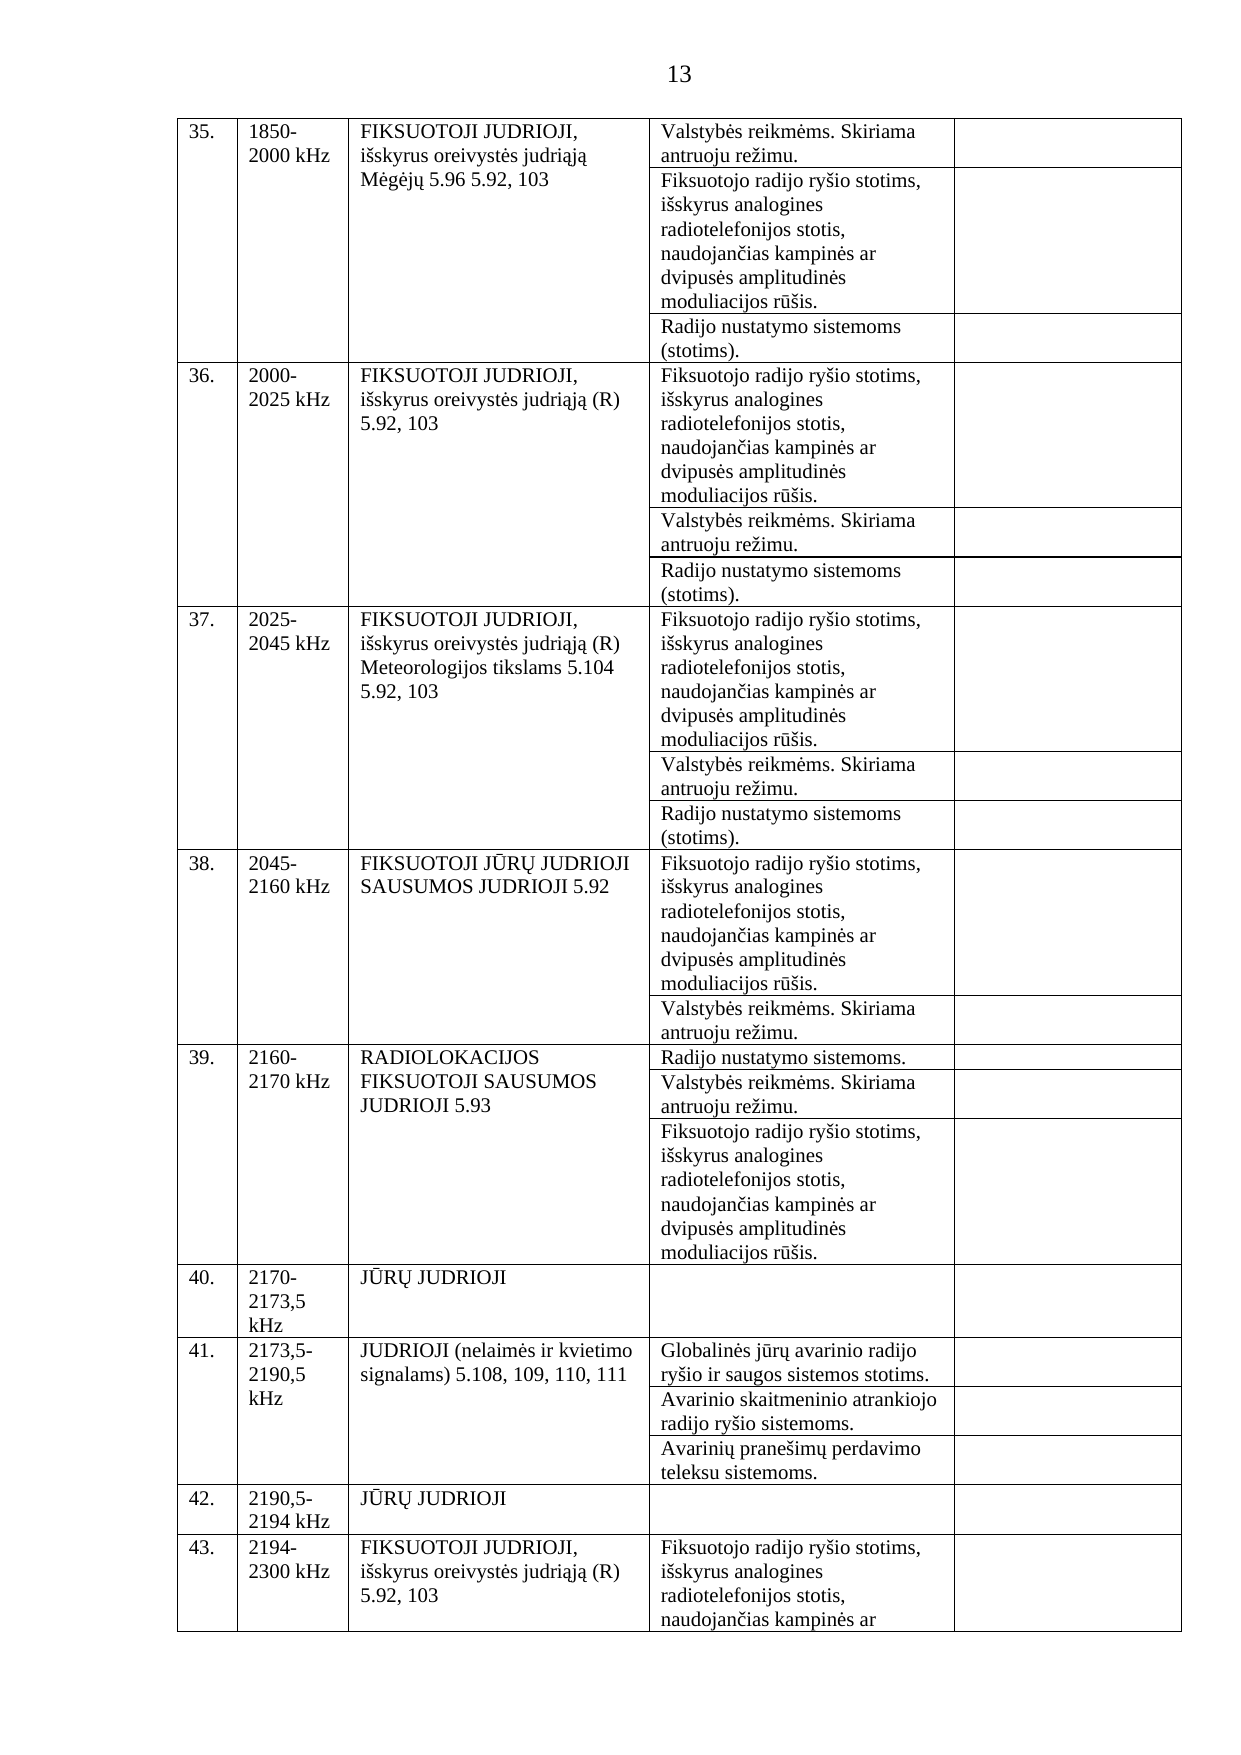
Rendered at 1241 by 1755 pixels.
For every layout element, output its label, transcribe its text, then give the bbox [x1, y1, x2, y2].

table_cell [955, 119, 1181, 167]
table_cell 38. [178, 850, 237, 1044]
table_cell [955, 1436, 1181, 1484]
table_cell Fiksuotojo radijo ryšio stotims, išskyrus analogines radiotelefonijos stotis, naudojančias kampinės ar dvipusės amplitudinės moduliacijos rūšis. [650, 363, 954, 507]
table_cell [955, 850, 1181, 995]
table_cell Radijo nustatymo sistemoms (stotims). [650, 558, 954, 606]
table_cell 42. [178, 1485, 237, 1533]
table_cell [955, 1535, 1181, 1631]
table_cell Globalinės jūrų avarinio radijo ryšio ir saugos sistemos stotims. [650, 1338, 954, 1386]
table_cell FIKSUOTOJI JUDRIOJI, išskyrus oreivystės judriąją (R) 5.92, 103 [349, 1535, 649, 1631]
table_cell [955, 752, 1181, 800]
table_cell JŪRŲ JUDRIOJI [349, 1265, 649, 1337]
table_cell Fiksuotojo radijo ryšio stotims, išskyrus analogines radiotelefonijos stotis, naudojančias kampinės ar dvipusės amplitudinės moduliacijos rūšis. [650, 168, 954, 313]
table_cell 35. [178, 119, 237, 362]
table_cell 36. [178, 363, 237, 606]
table_cell FIKSUOTOJI JUDRIOJI, išskyrus oreivystės judriąją Mėgėjų 5.96 5.92, 103 [349, 119, 649, 362]
table_cell Avarinių pranešimų perdavimo teleksu sistemoms. [650, 1436, 954, 1484]
table_cell 2045-2160 kHz [238, 850, 348, 1044]
table_cell [955, 1265, 1181, 1337]
table_cell [955, 996, 1181, 1044]
table_cell Radijo nustatymo sistemoms. [650, 1045, 954, 1069]
table_cell [955, 1070, 1181, 1118]
table_cell Radijo nustatymo sistemoms (stotims). [650, 314, 954, 362]
table_cell 1850-2000 kHz [238, 119, 348, 362]
table_cell Fiksuotojo radijo ryšio stotims, išskyrus analogines radiotelefonijos stotis, naudojančias kampinės ar [650, 1535, 954, 1631]
table_cell Avarinio skaitmeninio atrankiojo radijo ryšio sistemoms. [650, 1387, 954, 1435]
table_cell Valstybės reikmėms. Skiriama antruoju režimu. [650, 508, 954, 556]
table_cell [955, 607, 1181, 751]
table_cell [650, 1485, 954, 1533]
table_cell [955, 1119, 1181, 1264]
table_cell [955, 1485, 1181, 1533]
table_cell [955, 1338, 1181, 1386]
table_cell Valstybės reikmėms. Skiriama antruoju režimu. [650, 996, 954, 1044]
table_cell [650, 1265, 954, 1337]
table_cell 39. [178, 1045, 237, 1264]
table_cell Valstybės reikmėms. Skiriama antruoju režimu. [650, 752, 954, 800]
table_cell Valstybės reikmėms. Skiriama antruoju režimu. [650, 1070, 954, 1118]
table_cell Radijo nustatymo sistemoms (stotims). [650, 801, 954, 849]
table_cell [955, 1387, 1181, 1435]
table_cell Fiksuotojo radijo ryšio stotims, išskyrus analogines radiotelefonijos stotis, naudojančias kampinės ar dvipusės amplitudinės moduliacijos rūšis. [650, 850, 954, 995]
table_cell FIKSUOTOJI JUDRIOJI, išskyrus oreivystės judriąją (R) Meteorologijos tikslams 5.104 5.92, 103 [349, 607, 649, 849]
table_cell Fiksuotojo radijo ryšio stotims, išskyrus analogines radiotelefonijos stotis, naudojančias kampinės ar dvipusės amplitudinės moduliacijos rūšis. [650, 1119, 954, 1264]
table_cell [955, 363, 1181, 507]
table_cell Fiksuotojo radijo ryšio stotims, išskyrus analogines radiotelefonijos stotis, naudojančias kampinės ar dvipusės amplitudinės moduliacijos rūšis. [650, 607, 954, 751]
table_cell 2160-2170 kHz [238, 1045, 348, 1264]
table_cell [955, 801, 1181, 849]
table_cell 2194-2300 kHz [238, 1535, 348, 1631]
table_cell 2190,5- 2194 kHz [238, 1485, 348, 1533]
table_cell Valstybės reikmėms. Skiriama antruoju režimu. [650, 119, 954, 167]
table_cell 2173,5- 2190,5 kHz [238, 1338, 348, 1484]
table_cell 37. [178, 607, 237, 849]
table_cell JUDRIOJI (nelaimės ir kvietimo signalams) 5.108, 109, 110, 111 [349, 1338, 649, 1484]
table_cell [955, 168, 1181, 313]
table_cell 40. [178, 1265, 237, 1337]
table_cell FIKSUOTOJI JUDRIOJI, išskyrus oreivystės judriąją (R) 5.92, 103 [349, 363, 649, 606]
table_cell JŪRŲ JUDRIOJI [349, 1485, 649, 1533]
table_cell 43. [178, 1535, 237, 1631]
table_cell FIKSUOTOJI JŪRŲ JUDRIOJI SAUSUMOS JUDRIOJI 5.92 [349, 850, 649, 1044]
table_cell [955, 314, 1181, 362]
table_cell [955, 508, 1181, 556]
table_cell [955, 1045, 1181, 1069]
table_cell 41. [178, 1338, 237, 1484]
table_cell 2025-2045 kHz [238, 607, 348, 849]
table_cell [955, 558, 1181, 606]
table_cell 2000-2025 kHz [238, 363, 348, 606]
table_cell RADIOLOKACIJOS FIKSUOTOJI SAUSUMOS JUDRIOJI 5.93 [349, 1045, 649, 1264]
table_cell 2170- 2173,5 kHz [238, 1265, 348, 1337]
